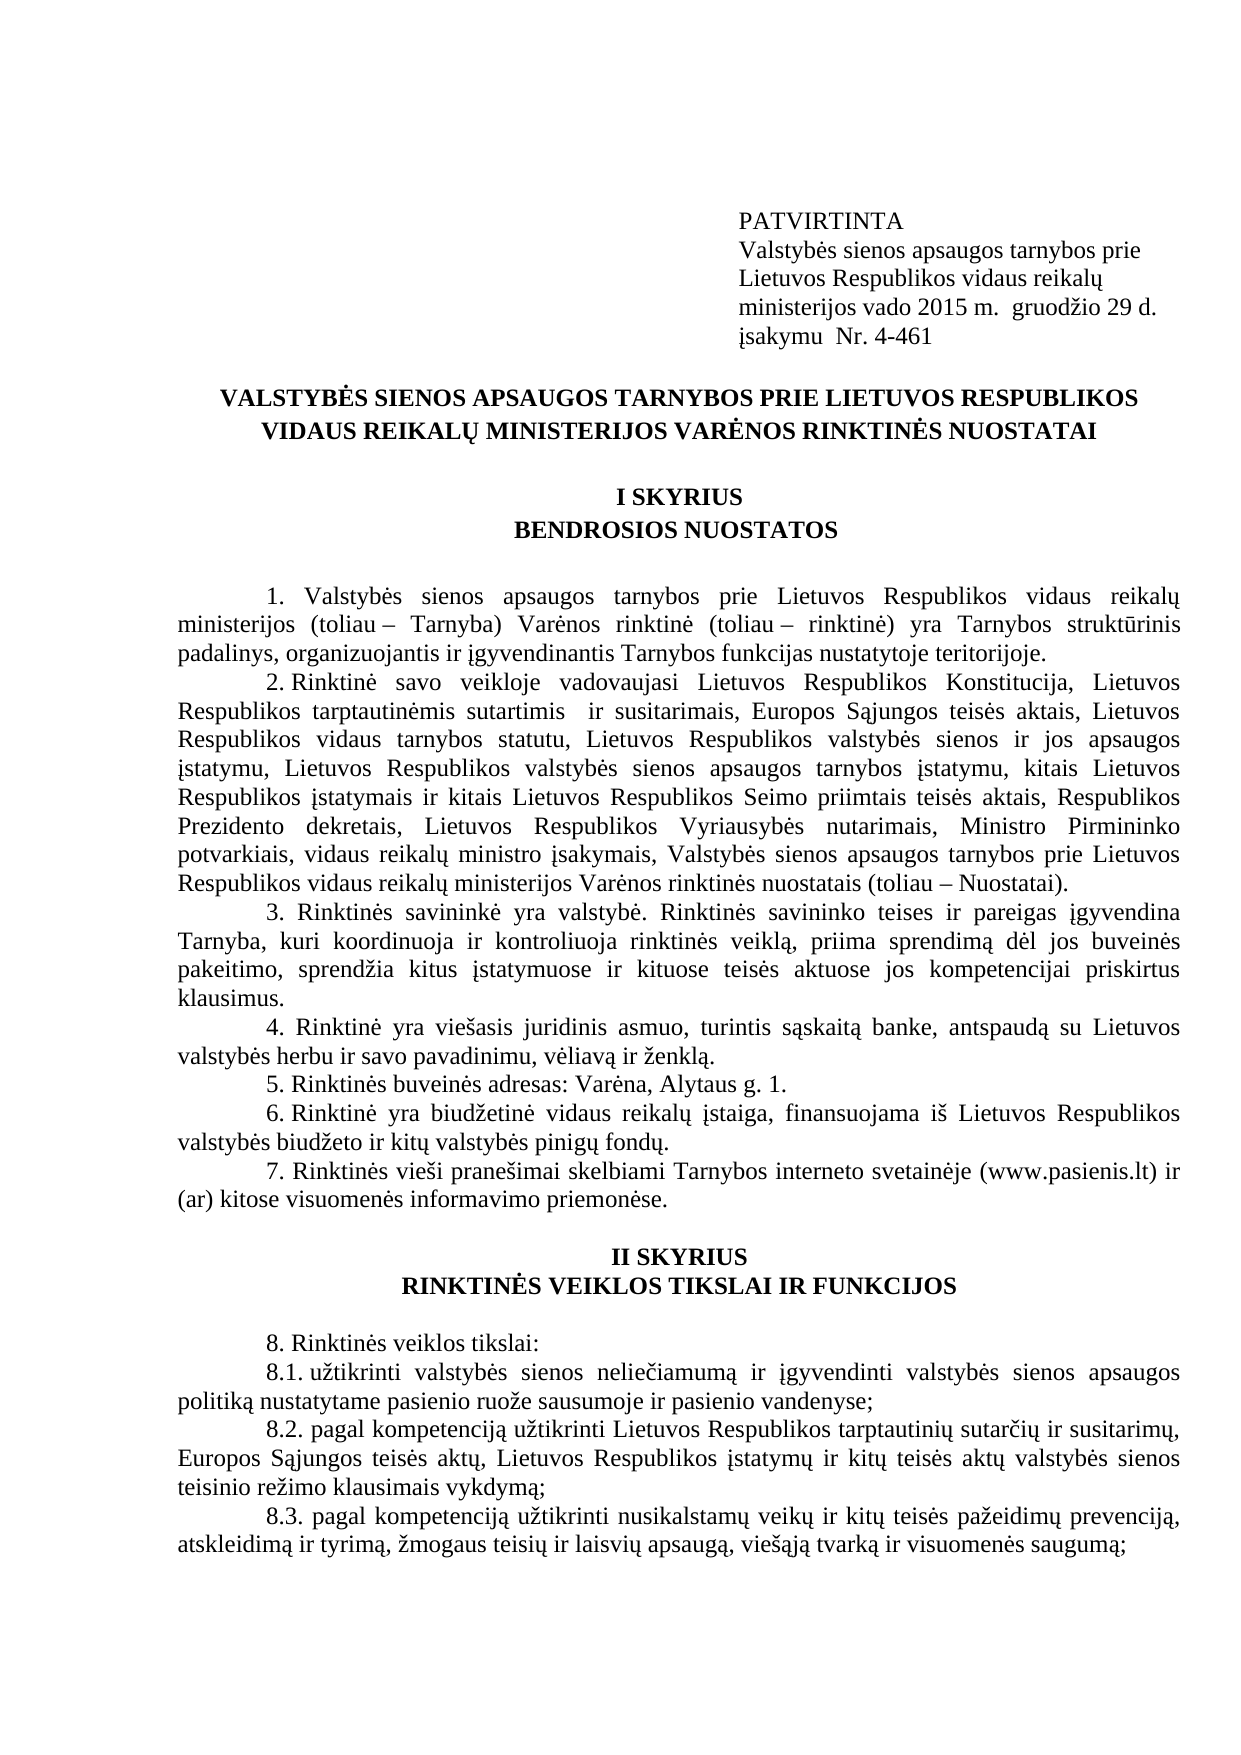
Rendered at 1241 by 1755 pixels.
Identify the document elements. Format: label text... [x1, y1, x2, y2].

text 4. Rinktinė yra viešasis juridinis asmuo, turintis sąskaitą banke, antspaudą su Lietuvos valstybės herbu ir savo pavadinimu, vėliavą ir ženklą. [177, 1012, 1181, 1069]
text Valstybės sienos apsaugos tarnybos prie [738, 235, 1181, 263]
text 1. Valstybės sienos apsaugos tarnybos prie Lietuvos Respublikos vidaus reikalų ministerijos (toliau – Tarnyba) Varėnos rinktinė (toliau – rinktinė) yra Tarnybos struktūrinis padalinys, organizuojantis ir įgyvendinantis Tarnybos funkcijas nustatytoje teritorijoje. [177, 581, 1181, 667]
text 2. Rinktinė savo veikloje vadovaujasi Lietuvos Respublikos Konstitucija, Lietuvos Respublikos tarptautinėmis sutartimis ir susitarimais, Europos Sąjungos teisės aktais, Lietuvos Respublikos vidaus tarnybos statutu, Lietuvos Respublikos valstybės sienos ir jos apsaugos įstatymu, Lietuvos Respublikos valstybės sienos apsaugos tarnybos įstatymu, kitais Lietuvos Respublikos įstatymais ir kitais Lietuvos Respublikos Seimo priimtais teisės aktais, Respublikos Prezidento dekretais, Lietuvos Respublikos Vyriausybės nutarimais, Ministro Pirmininko potvarkiais, vidaus reikalų ministro įsakymais, Valstybės sienos apsaugos tarnybos prie Lietuvos Respublikos vidaus reikalų ministerijos Varėnos rinktinės nuostatais (toliau – Nuostatai). [177, 667, 1181, 897]
text 8.3. pagal kompetenciją užtikrinti nusikalstamų veikų ir kitų teisės pažeidimų prevenciją, atskleidimą ir tyrimą, žmogaus teisių ir laisvių apsaugą, viešąją tvarką ir visuomenės saugumą; [177, 1501, 1181, 1558]
text 8.1. užtikrinti valstybės sienos neliečiamumą ir įgyvendinti valstybės sienos apsaugos politiką nustatytame pasienio ruože sausumoje ir pasienio vandenyse; [177, 1357, 1181, 1414]
text 5. Rinktinės buveinės adresas: Varėna, Alytaus g. 1. [177, 1069, 1181, 1098]
text VALSTYBĖS SIENOS APSAUGOS TARNYBOS PRIE LIETUVOS RESPUBLIKOS VIDAUS REIKALŲ MINISTERIJOS VARĖNOS RINKTINĖS NUOSTATAI [177, 383, 1181, 444]
text RINKTINĖS VEIKLOS TIKSLAI IR FUNKCIJOS [177, 1271, 1181, 1299]
text 3. Rinktinės savininkė yra valstybė. Rinktinės savininko teises ir pareigas įgyvendina Tarnyba, kuri koordinuoja ir kontroliuoja rinktinės veiklą, priima sprendimą dėl jos buveinės pakeitimo, sprendžia kitus įstatymuose ir kituose teisės aktuose jos kompetencijai priskirtus klausimus. [177, 897, 1181, 1012]
text 6. Rinktinė yra biudžetinė vidaus reikalų įstaiga, finansuojama iš Lietuvos Respublikos valstybės biudžeto ir kitų valstybės pinigų fondų. [177, 1098, 1181, 1156]
text įsakymu Nr. 4-461 [738, 321, 1181, 350]
text 8.2. pagal kompetenciją užtikrinti Lietuvos Respublikos tarptautinių sutarčių ir susitarimų, Europos Sąjungos teisės aktų, Lietuvos Respublikos įstatymų ir kitų teisės aktų valstybės sienos teisinio režimo klausimais vykdymą; [177, 1414, 1181, 1501]
text 8. Rinktinės veiklos tikslai: [177, 1328, 1181, 1357]
text II SKYRIUS [177, 1242, 1181, 1271]
text I SKYRIUS [177, 482, 1181, 511]
text BENDROSIOS NUOSTATOS [177, 515, 1181, 543]
text Lietuvos Respublikos vidaus reikalų [738, 263, 1181, 292]
text PATVIRTINTA [738, 206, 1240, 235]
text 7. Rinktinės vieši pranešimai skelbiami Tarnybos interneto svetainėje (www.pasienis.lt) ir (ar) kitose visuomenės informavimo priemonėse. [177, 1156, 1181, 1213]
text ministerijos vado 2015 m. gruodžio 29 d. [738, 292, 1181, 321]
